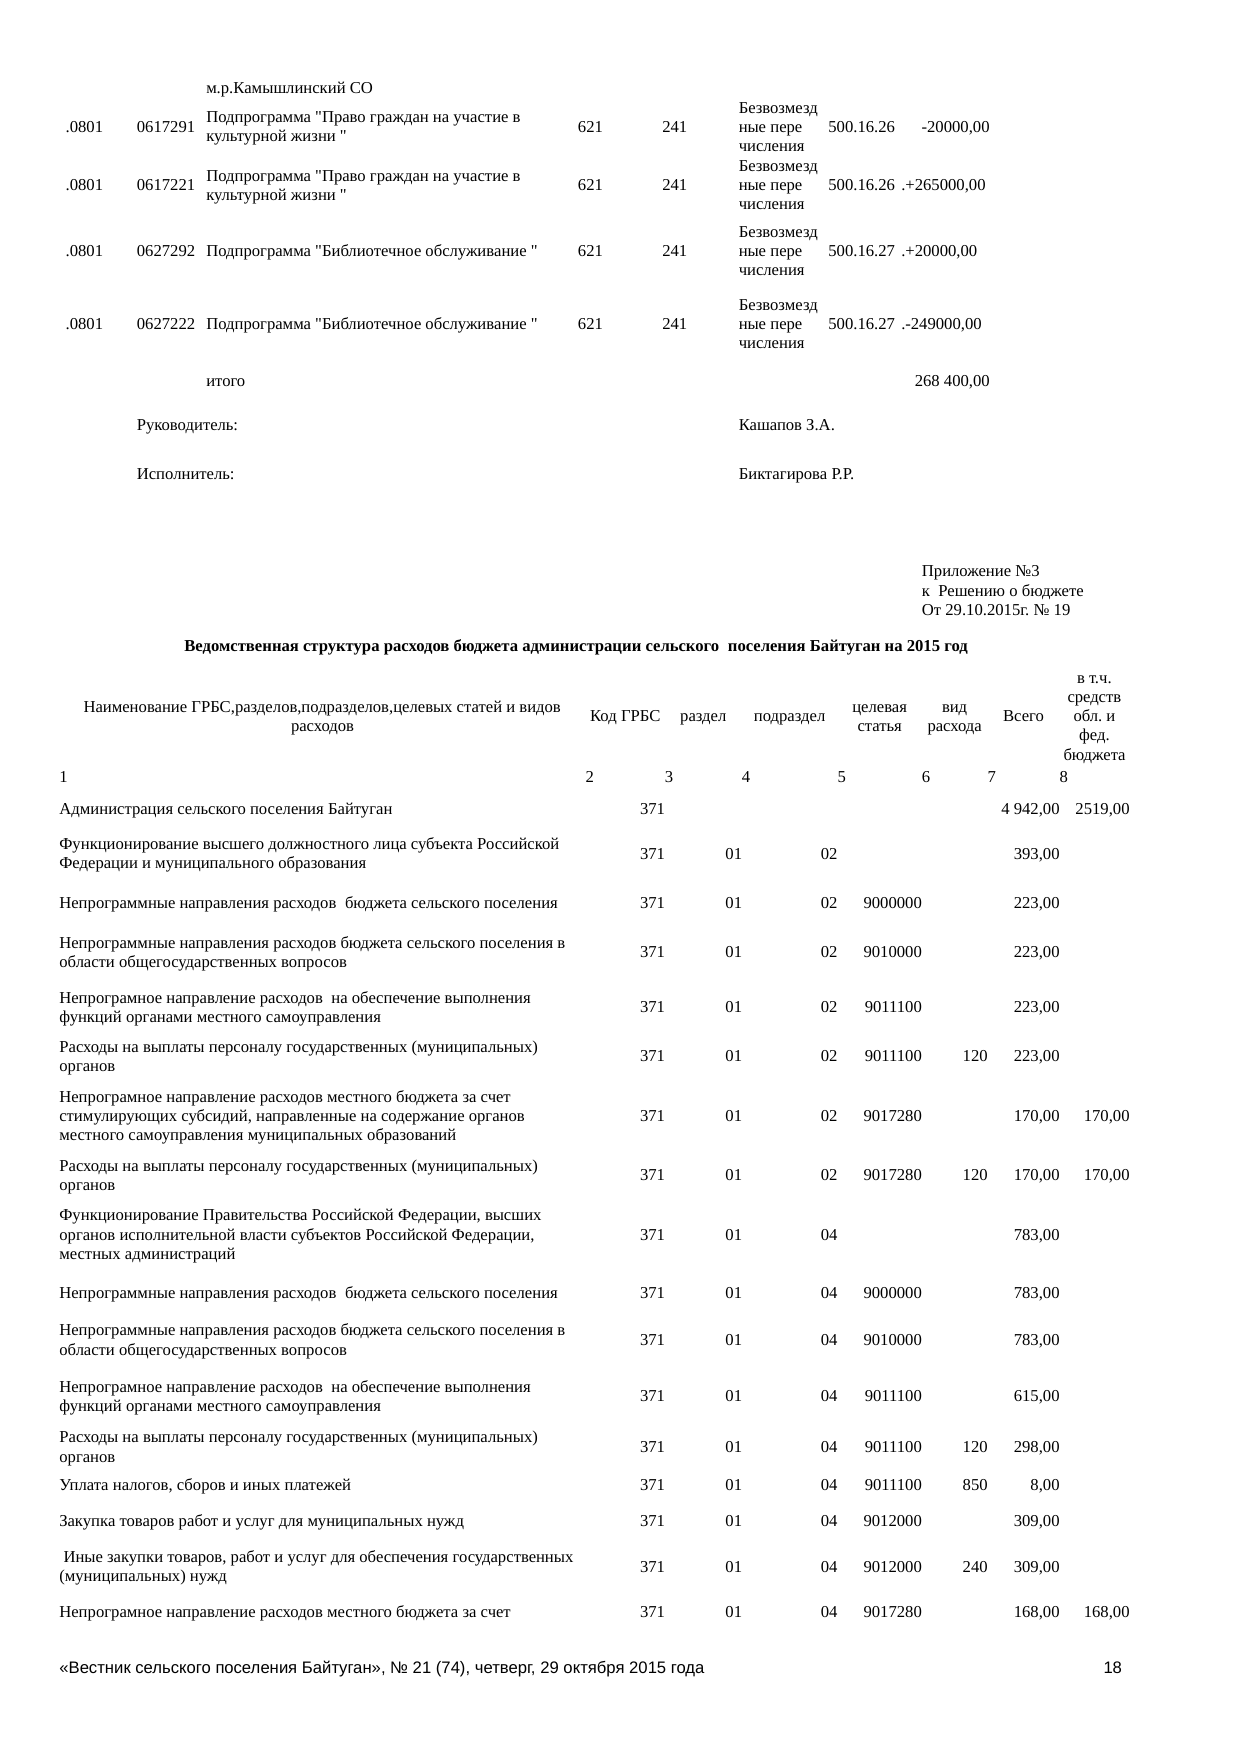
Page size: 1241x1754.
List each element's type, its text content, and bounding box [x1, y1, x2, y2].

table_cell .+20000,00 [901, 214, 989, 287]
table_cell [1059, 978, 1129, 1036]
table_cell 02 [742, 827, 837, 879]
table_cell [1059, 1425, 1129, 1468]
table_cell 783,00 [987, 1312, 1059, 1367]
table_cell [1059, 879, 1129, 926]
table_cell 9017280 [837, 1076, 922, 1154]
table_cell 01 [665, 978, 742, 1036]
table_cell Расходы на выплаты персоналу государственных (муниципальных) органов [59, 1425, 585, 1468]
table_cell 04 [742, 1468, 837, 1501]
table_cell .-249000,00 [901, 287, 989, 360]
table_cell 371 [585, 1195, 664, 1273]
table_cell 3 [665, 764, 742, 790]
table_cell 393,00 [987, 827, 1059, 879]
table_cell [1058, 98, 1126, 155]
table_cell 01 [665, 827, 742, 879]
table_cell .0801 [65, 214, 137, 287]
table_cell [1058, 77, 1126, 97]
table_cell м.р.Камышлинский СО [206, 77, 578, 97]
table_header [81, 558, 585, 622]
table_cell [922, 879, 987, 926]
table_cell итого [206, 360, 578, 402]
table_cell 240 [922, 1539, 987, 1593]
table_cell 01 [665, 1468, 742, 1501]
table_cell Руководитель: [137, 402, 578, 447]
table_cell 0617291 [137, 98, 206, 155]
table_cell 371 [585, 978, 664, 1036]
table_cell [662, 360, 738, 402]
table_cell 01 [665, 1154, 742, 1195]
table_cell [922, 1076, 987, 1154]
table_cell [59, 98, 65, 155]
table_cell 02 [742, 1154, 837, 1195]
table_cell [65, 360, 137, 402]
table_cell [989, 155, 1058, 214]
table_cell 01 [665, 1312, 742, 1367]
table_cell 02 [742, 1036, 837, 1076]
table_cell целевая статья [837, 668, 922, 763]
table_cell раздел [665, 668, 742, 763]
table_cell Подпрограмма "Право граждан на участие в культурной жизни " [206, 155, 578, 214]
table_cell 371 [585, 1501, 664, 1539]
table_cell 04 [742, 1273, 837, 1312]
table_cell 0617221 [137, 155, 206, 214]
table_cell 223,00 [987, 926, 1059, 978]
table_cell 120 [922, 1425, 987, 1468]
table_cell 371 [585, 1036, 664, 1076]
table_cell 241 [662, 98, 738, 155]
table_cell [1059, 1468, 1129, 1501]
table_cell 120 [922, 1154, 987, 1195]
table_cell Функционирование Правительства Российской Федерации, высших органов исполнительной власти субъектов Российской Федерации, местных администраций [59, 1195, 585, 1273]
table_cell 01 [665, 926, 742, 978]
table_cell Подпрограмма "Библиотечное обслуживание " [206, 214, 578, 287]
table_cell [739, 77, 828, 97]
table_cell Расходы на выплаты персоналу государственных (муниципальных) органов [59, 1036, 585, 1076]
table_cell 371 [585, 926, 664, 978]
table_cell 120 [922, 1036, 987, 1076]
table_cell 2519,00 [1059, 790, 1129, 827]
table_cell 371 [585, 1367, 664, 1424]
table_cell [1058, 155, 1126, 214]
table_cell 9012000 [837, 1501, 922, 1539]
table_cell [837, 827, 922, 879]
table_cell 01 [665, 1076, 742, 1154]
table_cell [922, 1593, 987, 1628]
table_cell [1059, 1501, 1129, 1539]
table_cell [1059, 827, 1129, 879]
table_cell Наименование ГРБС,разделов,подразделов,целевых статей и видов расходов [59, 668, 585, 763]
table_cell 309,00 [987, 1539, 1059, 1593]
table_cell Непрограмное направление расходов на обеспечение выполнения функций органами местного самоуправления [59, 1367, 585, 1424]
table_cell 783,00 [987, 1195, 1059, 1273]
table_cell 621 [578, 98, 662, 155]
table_cell [989, 287, 1058, 360]
table_cell .0801 [65, 287, 137, 360]
table_cell 268 400,00 [901, 360, 989, 402]
table_cell 9000000 [837, 879, 922, 926]
table_header [665, 558, 742, 622]
table_cell [1059, 1273, 1129, 1312]
table_cell 500.16.26 [828, 98, 901, 155]
table_cell Подпрограмма "Право граждан на участие в культурной жизни " [206, 98, 578, 155]
table_cell .0801 [65, 98, 137, 155]
table_header Приложение №3 к Решению о бюджете От 29.10.2015г. № 19 [922, 558, 1129, 622]
table_cell [922, 1501, 987, 1539]
table_cell вид расхода [922, 668, 987, 763]
table_header [67, 558, 75, 622]
table_cell 5 [837, 764, 922, 790]
table_cell в т.ч. средств обл. и фед. бюджета [1059, 668, 1129, 763]
table_cell [922, 926, 987, 978]
table_cell [662, 77, 738, 97]
table_cell 9017280 [837, 1154, 922, 1195]
table_cell [989, 447, 1058, 500]
table_cell [922, 1312, 987, 1367]
table_cell Ведомственная структура расходов бюджета администрации сельского поселения Байтуган на 2015 год [59, 622, 1129, 668]
table_cell [65, 77, 137, 97]
table_cell 9011100 [837, 1468, 922, 1501]
table_cell 371 [585, 1076, 664, 1154]
table_cell Всего [987, 668, 1059, 763]
table_header [75, 558, 81, 622]
table_cell [578, 360, 662, 402]
table_cell 621 [578, 155, 662, 214]
table_cell 2 [585, 764, 664, 790]
table_cell Закупка товаров работ и услуг для муниципальных нужд [59, 1501, 585, 1539]
table_cell [59, 77, 65, 97]
table_cell 04 [742, 1367, 837, 1424]
table_cell 371 [585, 1539, 664, 1593]
table_cell [901, 402, 989, 447]
table_cell [1058, 287, 1126, 360]
table_cell Администрация сельского поселения Байтуган [59, 790, 585, 827]
table_cell [662, 402, 738, 447]
table_cell 9011100 [837, 978, 922, 1036]
table_cell 01 [665, 879, 742, 926]
table_header [585, 558, 664, 622]
table_cell [137, 360, 206, 402]
table_cell 9000000 [837, 1273, 922, 1312]
table_cell [989, 98, 1058, 155]
table_cell 371 [585, 1312, 664, 1367]
table_cell 241 [662, 287, 738, 360]
table_cell 371 [585, 879, 664, 926]
table_cell 241 [662, 155, 738, 214]
table_cell 371 [585, 1273, 664, 1312]
table_cell 04 [742, 1593, 837, 1628]
table_cell 04 [742, 1425, 837, 1468]
table_cell 9017280 [837, 1593, 922, 1628]
table_cell [922, 827, 987, 879]
table_cell 223,00 [987, 1036, 1059, 1076]
table_cell Функционирование высшего должностного лица субъекта Российской Федерации и муниципального образования [59, 827, 585, 879]
table_cell 04 [742, 1195, 837, 1273]
table_cell [578, 77, 662, 97]
table_cell 02 [742, 1076, 837, 1154]
table_cell 223,00 [987, 879, 1059, 926]
table_cell [662, 447, 738, 500]
table_cell Непрограмное направление расходов местного бюджета за счет [59, 1593, 585, 1628]
table_cell 01 [665, 1273, 742, 1312]
table_cell 371 [585, 827, 664, 879]
table_cell 241 [662, 214, 738, 287]
table_cell -20000,00 [901, 98, 989, 155]
table_cell Непрограмное направление расходов местного бюджета за счет стимулирующих субсидий, направленные на содержание органов местного самоуправления муниципальных образований [59, 1076, 585, 1154]
table_cell 4 942,00 [987, 790, 1059, 827]
table_cell [1059, 1367, 1129, 1424]
table_cell [828, 77, 901, 97]
table_cell 170,00 [987, 1154, 1059, 1195]
table_cell 168,00 [1059, 1593, 1129, 1628]
table_cell [59, 360, 65, 402]
table_cell [1058, 447, 1126, 500]
table_cell Безвозмезд ные пере числения [739, 155, 828, 214]
table_cell [922, 978, 987, 1036]
table_cell 371 [585, 1468, 664, 1501]
table_header [837, 558, 922, 622]
table_cell Иные закупки товаров, работ и услуг для обеспечения государственных (муниципальных) нужд [59, 1539, 585, 1593]
table_cell Уплата налогов, сборов и иных платежей [59, 1468, 585, 1501]
table_cell Непрограммные направления расходов бюджета сельского поселения в области общегосударственных вопросов [59, 1312, 585, 1367]
table_cell [1059, 926, 1129, 978]
table_cell [989, 402, 1058, 447]
table_cell 9011100 [837, 1036, 922, 1076]
table_cell [1059, 1539, 1129, 1593]
table_cell 01 [665, 1593, 742, 1628]
table_cell [837, 1195, 922, 1273]
table_cell 7 [987, 764, 1059, 790]
table_cell 170,00 [1059, 1154, 1129, 1195]
table_cell [578, 402, 662, 447]
table_cell Расходы на выплаты персоналу государственных (муниципальных) органов [59, 1154, 585, 1195]
table_cell [1058, 214, 1126, 287]
table_cell 9011100 [837, 1425, 922, 1468]
table_cell 01 [665, 1036, 742, 1076]
table_cell 500.16.26 [828, 155, 901, 214]
table_header [59, 558, 67, 622]
table_cell 850 [922, 1468, 987, 1501]
table_cell 04 [742, 1539, 837, 1593]
table_cell [828, 360, 901, 402]
table_cell Подпрограмма "Библиотечное обслуживание " [206, 287, 578, 360]
table_cell 9010000 [837, 1312, 922, 1367]
table_cell Кашапов З.А. [739, 402, 901, 447]
table_cell 02 [742, 879, 837, 926]
table_cell подраздел [742, 668, 837, 763]
table_cell 0627292 [137, 214, 206, 287]
table_cell 04 [742, 1501, 837, 1539]
table_cell [922, 1273, 987, 1312]
table_cell [989, 360, 1058, 402]
table_cell [137, 77, 206, 97]
table_cell .+265000,00 [901, 155, 989, 214]
table_cell 783,00 [987, 1273, 1059, 1312]
table_cell 01 [665, 1195, 742, 1273]
table_cell [59, 402, 65, 447]
table_cell 01 [665, 1425, 742, 1468]
table_cell 500.16.27 [828, 214, 901, 287]
table_cell 170,00 [987, 1076, 1059, 1154]
table_cell 621 [578, 287, 662, 360]
table_cell 371 [585, 790, 664, 827]
table_header [742, 558, 837, 622]
table_cell Непрограмное направление расходов на обеспечение выполнения функций органами местного самоуправления [59, 978, 585, 1036]
table_cell [1059, 1312, 1129, 1367]
table_cell Непрограммные направления расходов бюджета сельского поселения [59, 879, 585, 926]
table_cell [1058, 360, 1126, 402]
table_cell 223,00 [987, 978, 1059, 1036]
table_cell 621 [578, 214, 662, 287]
table_cell 04 [742, 1312, 837, 1367]
table_cell [901, 447, 989, 500]
table_cell Биктагирова Р.Р. [739, 447, 901, 500]
table_cell 8,00 [987, 1468, 1059, 1501]
table_cell 9011100 [837, 1367, 922, 1424]
table_cell [922, 1367, 987, 1424]
table_cell 01 [665, 1501, 742, 1539]
table_cell [922, 1195, 987, 1273]
table_cell [742, 790, 837, 827]
table_cell [65, 402, 137, 447]
table_cell Исполнитель: [137, 447, 578, 500]
table_cell 9010000 [837, 926, 922, 978]
table_cell 309,00 [987, 1501, 1059, 1539]
table_cell [578, 447, 662, 500]
table_cell 168,00 [987, 1593, 1059, 1628]
table_cell [59, 287, 65, 360]
table_cell 01 [665, 1539, 742, 1593]
table_cell Непрограммные направления расходов бюджета сельского поселения [59, 1273, 585, 1312]
table_cell 371 [585, 1593, 664, 1628]
table_cell [989, 214, 1058, 287]
table_cell [665, 790, 742, 827]
table_cell 615,00 [987, 1367, 1059, 1424]
table_cell 02 [742, 978, 837, 1036]
table_cell [65, 447, 137, 500]
table_cell .0801 [65, 155, 137, 214]
table_cell [989, 77, 1058, 97]
table_cell [59, 214, 65, 287]
table_cell 500.16.27 [828, 287, 901, 360]
table_cell Безвозмезд ные пере числения [739, 287, 828, 360]
table_cell [739, 360, 828, 402]
table_cell 371 [585, 1425, 664, 1468]
table_cell 8 [1059, 764, 1129, 790]
table_cell [837, 790, 922, 827]
table_cell Безвозмезд ные пере числения [739, 214, 828, 287]
table_cell 0627222 [137, 287, 206, 360]
table_cell Непрограммные направления расходов бюджета сельского поселения в области общегосударственных вопросов [59, 926, 585, 978]
table_cell [59, 447, 65, 500]
table_cell Код ГРБС [585, 668, 664, 763]
table_cell Безвозмезд ные пере числения [739, 98, 828, 155]
table_cell 170,00 [1059, 1076, 1129, 1154]
table_cell [1058, 402, 1126, 447]
table_cell 371 [585, 1154, 664, 1195]
table_cell [1059, 1036, 1129, 1076]
table_cell 6 [922, 764, 987, 790]
table_cell [922, 790, 987, 827]
table_cell 9012000 [837, 1539, 922, 1593]
table_cell 4 [742, 764, 837, 790]
table_cell 1 [59, 764, 585, 790]
table_cell [1059, 1195, 1129, 1273]
table_cell [901, 77, 989, 97]
table_cell [59, 155, 65, 214]
table_cell 02 [742, 926, 837, 978]
table_cell 01 [665, 1367, 742, 1424]
table_cell 298,00 [987, 1425, 1059, 1468]
